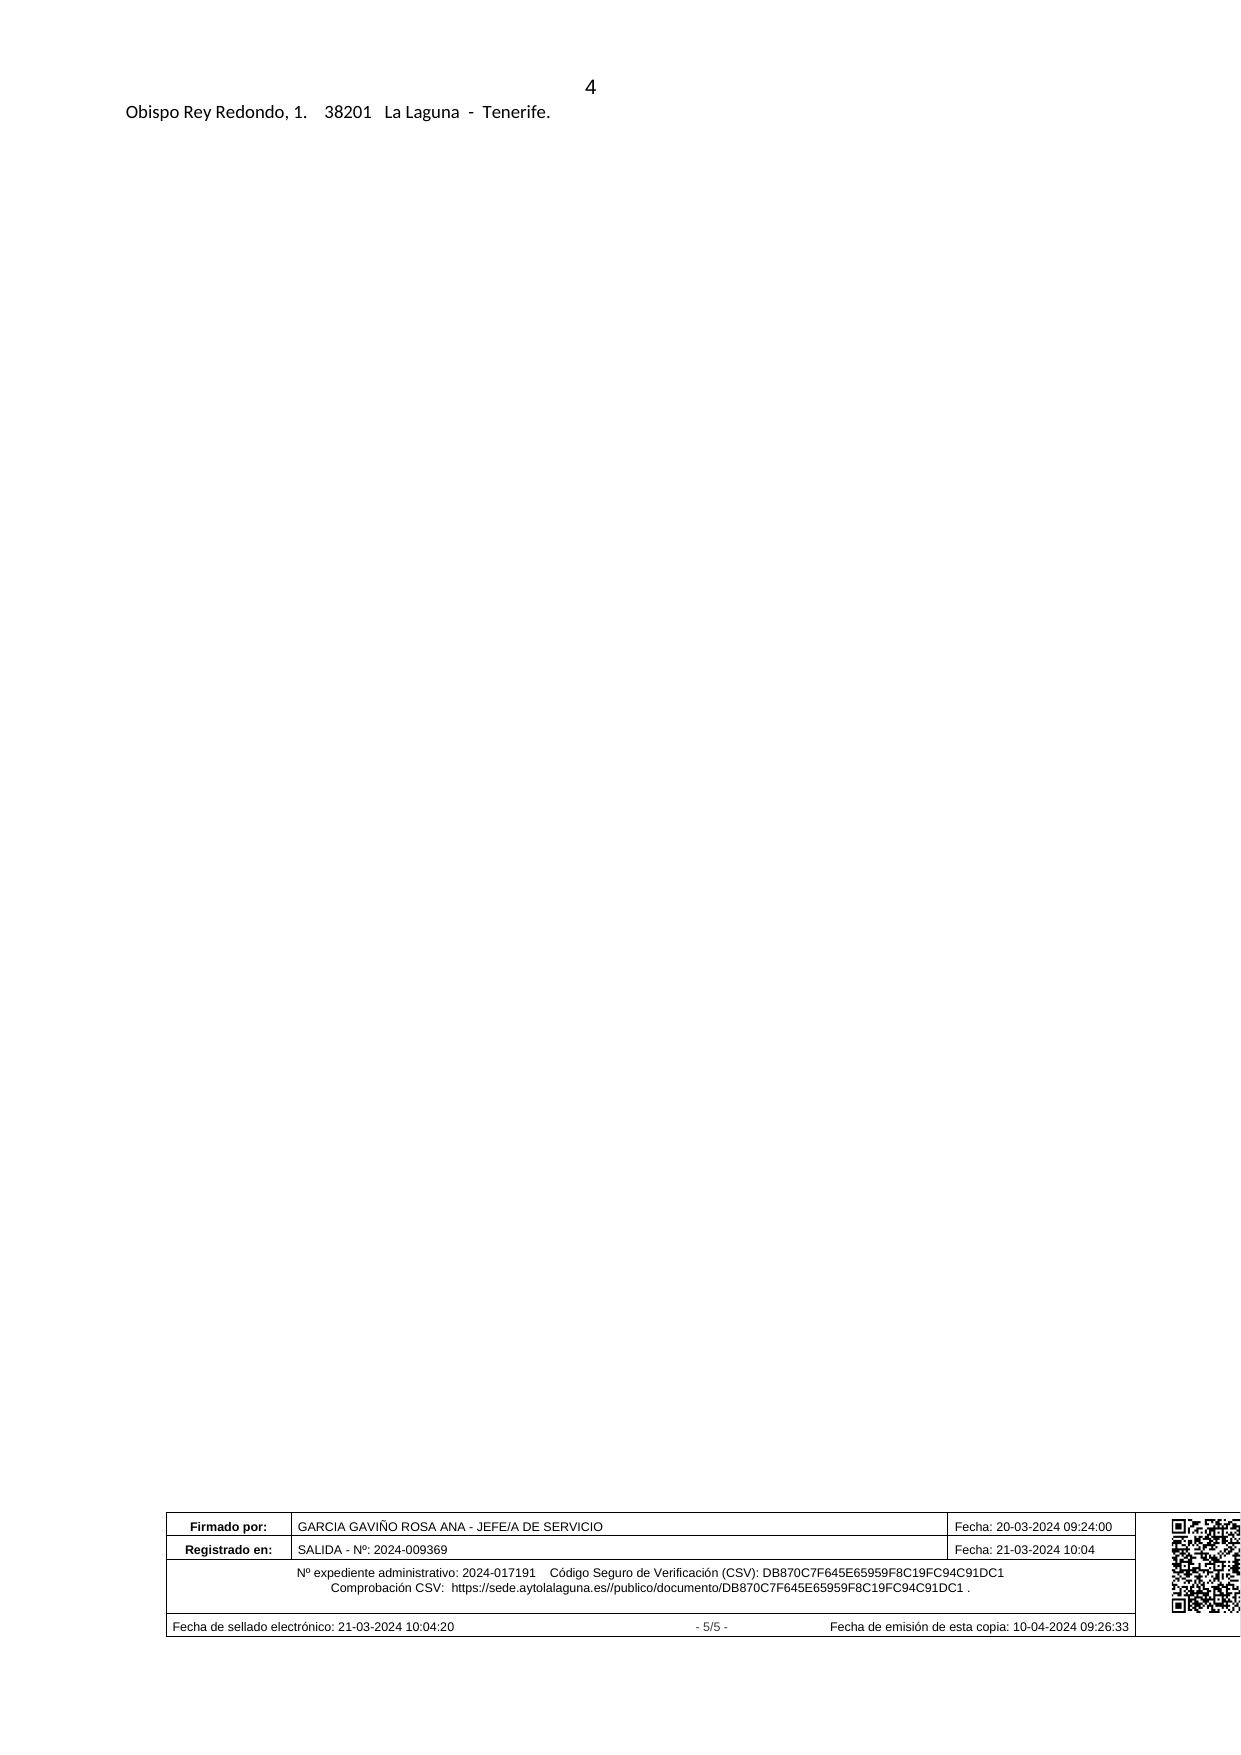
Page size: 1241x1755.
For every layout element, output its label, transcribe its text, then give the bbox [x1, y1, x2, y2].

text 4 [217, 75, 970, 99]
text Obispo Rey Redondo, 1. 38201 La Laguna - Tenerife. [126, 101, 1119, 123]
